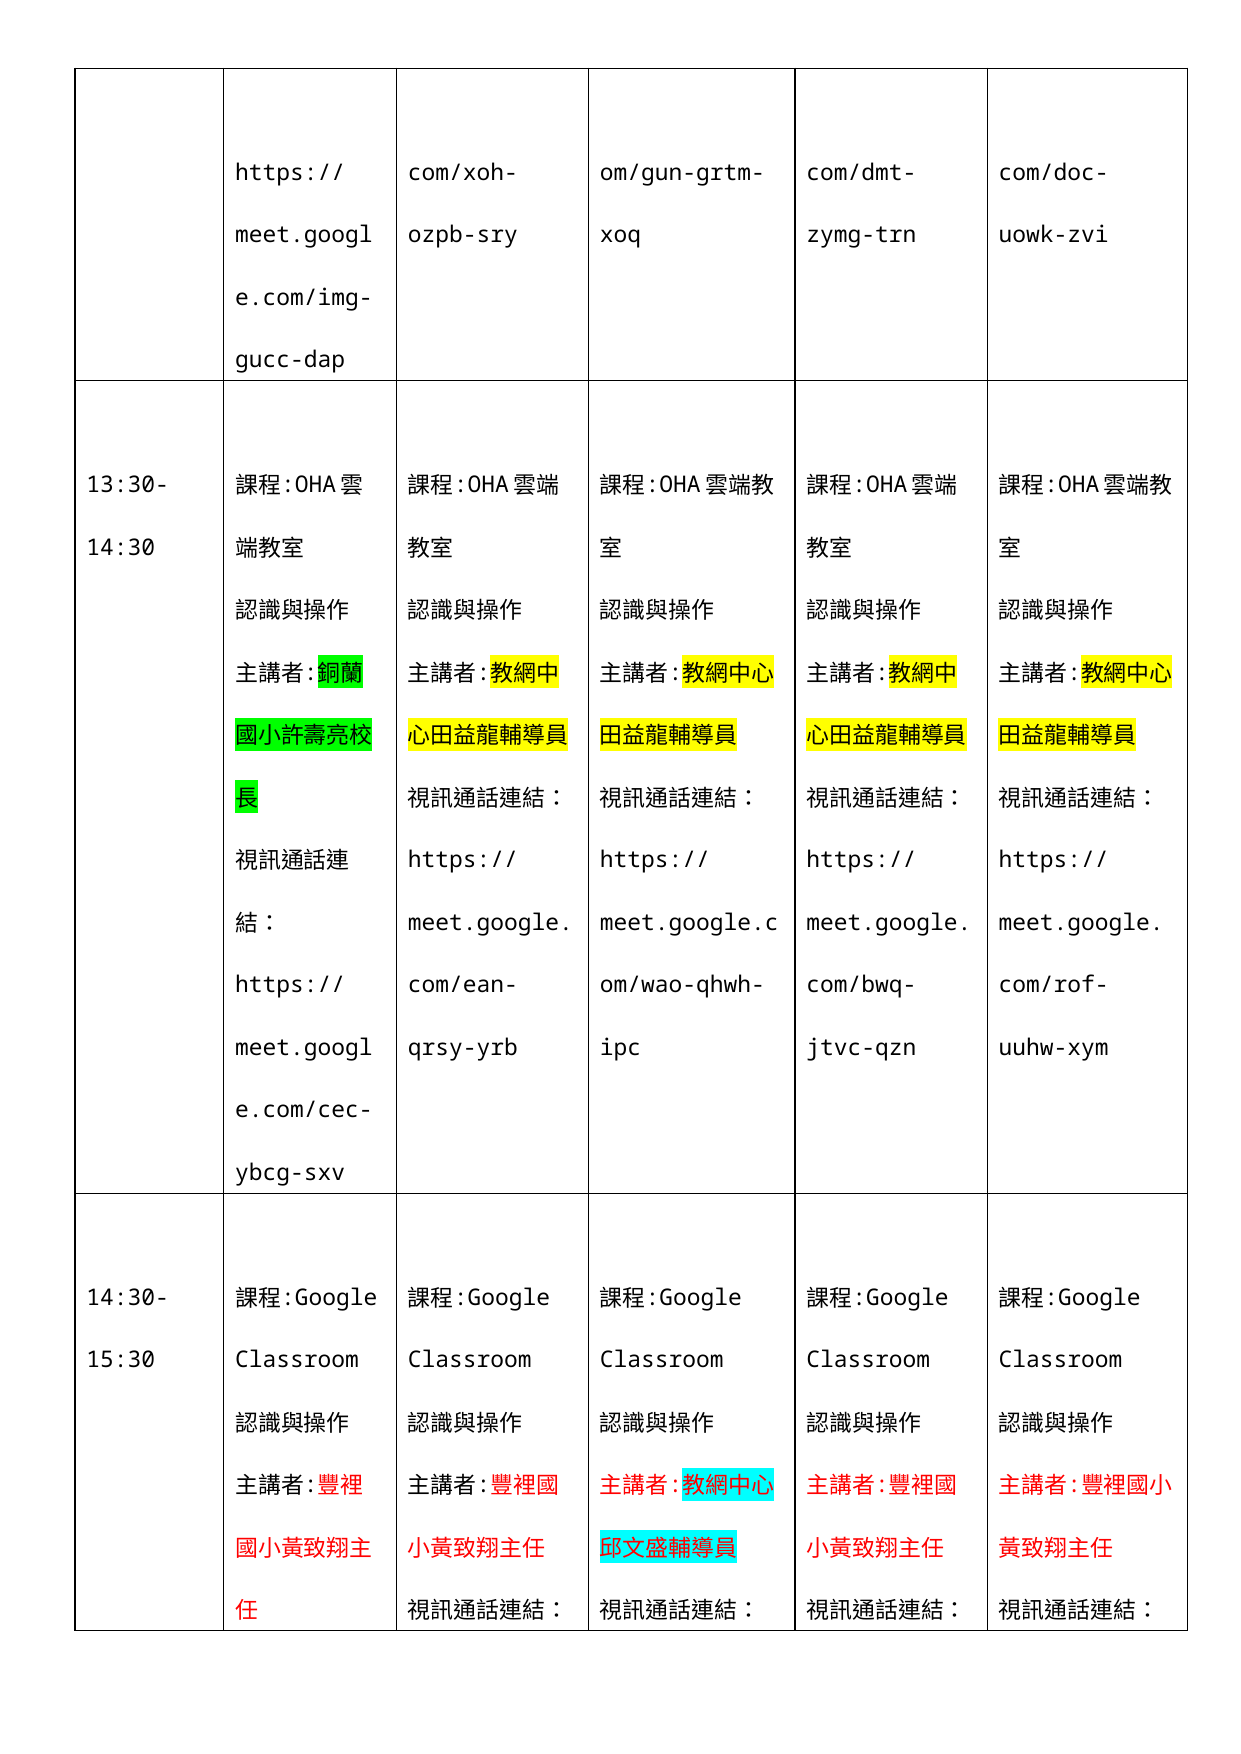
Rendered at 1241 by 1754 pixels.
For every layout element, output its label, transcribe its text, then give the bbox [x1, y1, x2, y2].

table_cell 課程:OHA雲端教室 認識與操作 主講者:教網中心田益龍輔導員 視訊通話連結：https://meet.google.com/bwq-jtvc-qzn [796, 381, 987, 1192]
table_cell com/doc-uowk-zvi [988, 69, 1187, 380]
table_cell 課程:Google Classroom 認識與操作 主講者:豐裡國小黃致翔主任 視訊通話連結： [796, 1194, 987, 1630]
table_cell 課程:Google Classroom 認識與操作 主講者:豐裡國小黃致翔主任 [224, 1194, 396, 1630]
table_cell 14:30-15:30 [76, 1194, 223, 1630]
table_cell com/dmt-zymg-trn [796, 69, 987, 380]
table_cell 課程:OHA雲端教室 認識與操作 主講者:教網中心田益龍輔導員 視訊通話連結：https://meet.google.com/rof-uuhw-xym [988, 381, 1187, 1192]
table_cell 課程:OHA雲端教室 認識與操作 主講者:教網中心田益龍輔導員 視訊通話連結：https://meet.google.com/wao-qhwh-ipc [589, 381, 794, 1192]
table_cell [76, 69, 223, 380]
table_cell 13:30-14:30 [76, 381, 223, 1192]
table_cell 課程:OHA雲端教室 認識與操作 主講者:銅蘭國小許壽亮校長 視訊通話連結：https://meet.google.com/cec-ybcg-sxv [224, 381, 396, 1192]
table_cell 課程:OHA雲端教室 認識與操作 主講者:教網中心田益龍輔導員 視訊通話連結：https://meet.google.com/ean-qrsy-yrb [397, 381, 588, 1192]
table_cell 課程:Google Classroom 認識與操作 主講者:豐裡國小黃致翔主任 視訊通話連結： [988, 1194, 1187, 1630]
table_cell com/xoh-ozpb-sry [397, 69, 588, 380]
table_cell 課程:Google Classroom 認識與操作 主講者:豐裡國小黃致翔主任 視訊通話連結： [397, 1194, 588, 1630]
table_cell om/gun-grtm-xoq [589, 69, 794, 380]
table_cell 課程:Google Classroom 認識與操作 主講者:教網中心邱文盛輔導員 視訊通話連結： [589, 1194, 794, 1630]
table_cell https://meet.google.com/img-gucc-dap [224, 69, 396, 380]
